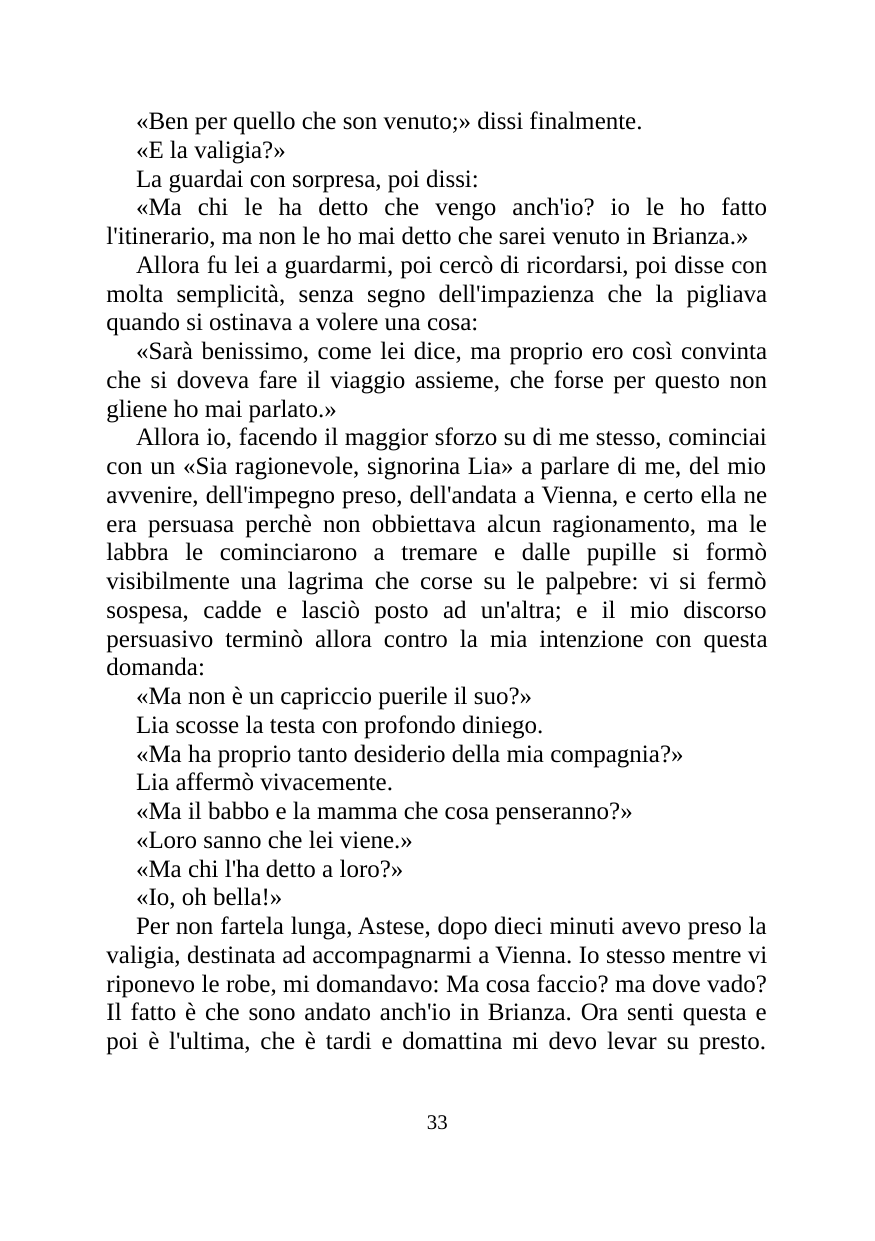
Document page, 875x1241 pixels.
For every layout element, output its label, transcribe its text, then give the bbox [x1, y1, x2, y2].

text Lia affermò vivacemente. [106, 767, 768, 796]
text «Sarà benissimo, come lei dice, ma proprio ero così convinta che si doveva fare il viaggio assieme, che forse per questo non gliene ho mai parlato.» [106, 336, 768, 422]
text Lia scosse la testa con profondo diniego. [106, 710, 768, 739]
text «Loro sanno che lei viene.» [106, 825, 768, 854]
text «Ma ha proprio tanto desiderio della mia compagnia?» [106, 739, 768, 767]
text La guardai con sorpresa, poi dissi: [106, 164, 768, 192]
text «Io, oh bella!» [106, 882, 768, 911]
text Allora fu lei a guardarmi, poi cercò di ricordarsi, poi disse con molta semplicità, senza segno dell'impazienza che la pigliava quando si ostinava a volere una cosa: [106, 250, 768, 336]
text «Ben per quello che son venuto;» dissi finalmente. [106, 106, 768, 135]
text «E la valigia?» [106, 135, 768, 164]
text «Ma il babbo e la mamma che cosa penseranno?» [106, 796, 768, 825]
text «Ma non è un capriccio puerile il suo?» [106, 681, 768, 710]
text «Ma chi l'ha detto a loro?» [106, 854, 768, 882]
text Allora io, facendo il maggior sforzo su di me stesso, cominciai con un «Sia ragionevole, signorina Lia» a parlare di me, del mio avvenire, dell'impegno preso, dell'andata a Vienna, e certo ella ne era persuasa perchè non obbiettava alcun ragionamento, ma le labbra le cominciarono a tremare e dalle pupille si formò visibilmente una lagrima che corse su le palpebre: vi si fermò sospesa, cadde e lasciò posto ad un'altra; e il mio discorso persuasivo terminò allora contro la mia intenzione con questa domanda: [106, 422, 768, 681]
text «Ma chi le ha detto che vengo anch'io? io le ho fatto l'itinerario, ma non le ho mai detto che sarei venuto in Brianza.» [106, 192, 768, 250]
text Per non fartela lunga, Astese, dopo dieci minuti avevo preso la valigia, destinata ad accompagnarmi a Vienna. Io stesso mentre vi riponevo le robe, mi domandavo: Ma cosa faccio? ma dove vado? Il fatto è che sono andato anch'io in Brianza. Ora senti questa e poi è l'ultima, che è tardi e domattina mi devo levar su presto. [106, 911, 768, 1055]
